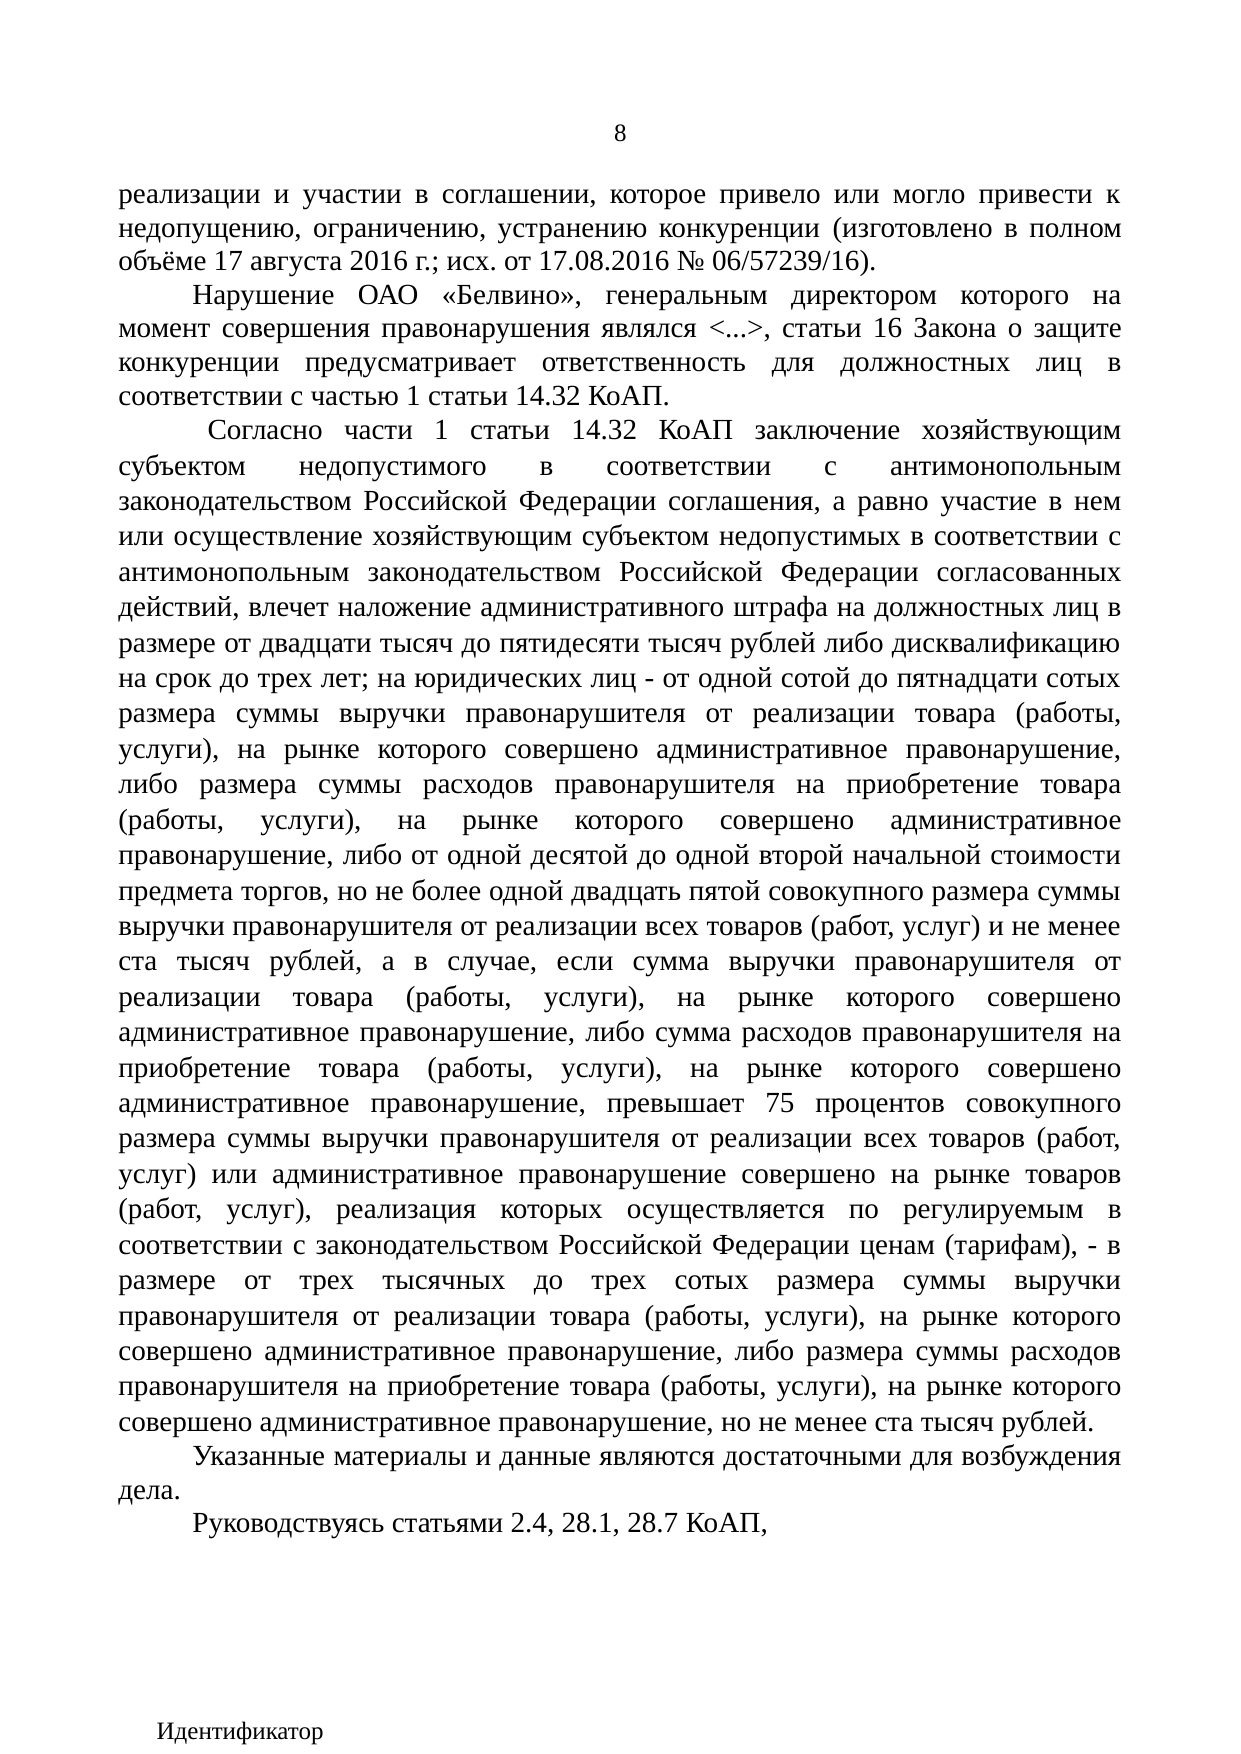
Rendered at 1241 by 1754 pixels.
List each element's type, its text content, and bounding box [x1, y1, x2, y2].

text реализации и участии в соглашении, которое привело или могло привести к недопущению, ограничению, устранению конкуренции (изготовлено в полном объёме 17 августа 2016 г.; исх. от 17.08.2016 № 06/57239/16). [118, 176, 1122, 277]
text Руководствуясь статьями 2.4, 28.1, 28.7 КоАП, [118, 1505, 1122, 1539]
text Указанные материалы и данные являются достаточными для возбуждения дела. [118, 1438, 1122, 1505]
text Согласно части 1 статьи 14.32 КоАП заключение хозяйствующим субъектом недопустимого в соответствии с антимонопольным законодательством Российской Федерации соглашения, а равно участие в нем или осуществление хозяйствующим субъектом недопустимых в соответствии с антимонопольным законодательством Российской Федерации согласованных действий, влечет наложение административного штрафа на должностных лиц в размере от двадцати тысяч до пятидесяти тысяч рублей либо дисквалификацию на срок до трех лет; на юридических лиц - от одной сотой до пятнадцати сотых размера суммы выручки правонарушителя от реализации товара (работы, услуги), на рынке которого совершено административное правонарушение, либо размера суммы расходов правонарушителя на приобретение товара (работы, услуги), на рынке которого совершено административное правонарушение, либо от одной десятой до одной второй начальной стоимости предмета торгов, но не более одной двадцать пятой совокупного размера суммы выручки правонарушителя от реализации всех товаров (работ, услуг) и не менее ста тысяч рублей, а в случае, если сумма выручки правонарушителя от реализации товара (работы, услуги), на рынке которого совершено административное правонарушение, либо сумма расходов правонарушителя на приобретение товара (работы, услуги), на рынке которого совершено административное правонарушение, превышает 75 процентов совокупного размера суммы выручки правонарушителя от реализации всех товаров (работ, услуг) или административное правонарушение совершено на рынке товаров (работ, услуг), реализация которых осуществляется по регулируемым в соответствии с законодательством Российской Федерации ценам (тарифам), - в размере от трех тысячных до трех сотых размера суммы выручки правонарушителя от реализации товара (работы, услуги), на рынке которого совершено административное правонарушение, либо размера суммы расходов правонарушителя на приобретение товара (работы, услуги), на рынке которого совершено административное правонарушение, но не менее ста тысяч рублей. [118, 411, 1122, 1438]
text Нарушение ОАО «Белвино», генеральным директором которого на момент совершения правонарушения являлся <...>, статьи 16 Закона о защите конкуренции предусматривает ответственность для должностных лиц в соответствии с частью 1 статьи 14.32 КоАП. [118, 277, 1122, 411]
